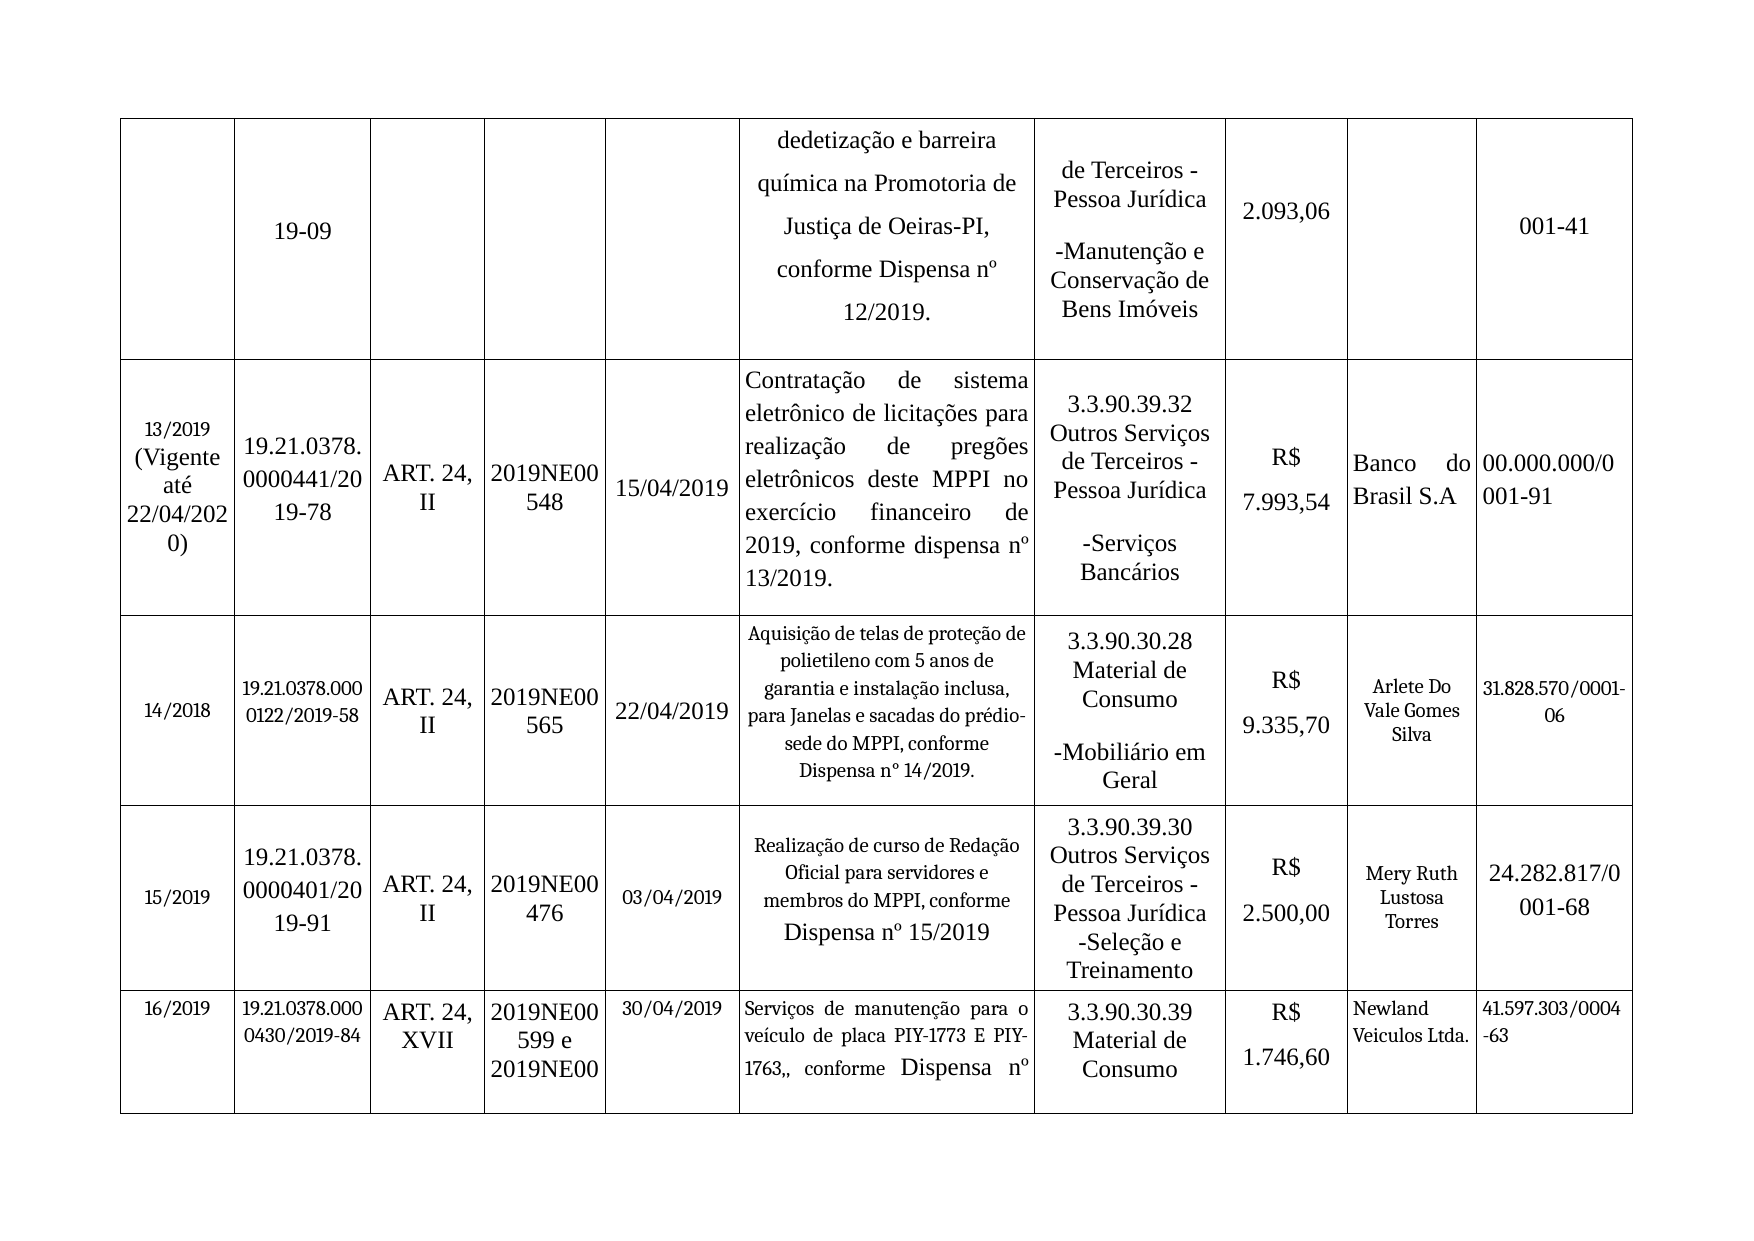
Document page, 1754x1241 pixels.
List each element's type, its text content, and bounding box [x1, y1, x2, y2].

table_cell Serviços de manutenção para o veículo de placa PIY-1773 E PIY-1763,, conforme Dispensa nº [740, 991, 1034, 1112]
table_cell ART. 24, II [371, 616, 484, 805]
table_cell 2019NE00565 [485, 616, 605, 805]
table_cell Aquisição de telas de proteção de polietileno com 5 anos de garantia e instalação inclusa, para Janelas e sacadas do prédio-sede do MPPI, conforme Dispensa n° 14/2019. [740, 616, 1034, 805]
table_cell 30/04/2019 [606, 991, 739, 1112]
table_cell 3.3.90.30.39 Material de Consumo [1035, 991, 1225, 1112]
table_cell Arlete Do Vale Gomes Silva [1348, 616, 1476, 805]
table_cell 31.828.570/0001-06 [1477, 616, 1632, 805]
table_cell 24.282.817/0001-68 [1477, 806, 1632, 990]
table_cell 19.21.0378.0000122/2019-58 [235, 616, 370, 805]
table_cell de Terceiros - Pessoa Jurídica -Manutenção e Conservação de Bens Imóveis [1035, 119, 1225, 359]
table_cell R$ 1.746,60 [1226, 991, 1347, 1112]
table_cell 2019NE00599 e 2019NE00 [485, 991, 605, 1112]
table_cell R$ 9.335,70 [1226, 616, 1347, 805]
table_cell ART. 24, XVII [371, 991, 484, 1112]
table_cell 03/04/2019 [606, 806, 739, 990]
table_cell 2019NE00548 [485, 360, 605, 615]
table_cell 19-09 [235, 119, 370, 359]
table_cell 14/2018 [121, 616, 234, 805]
table_cell 22/04/2019 [606, 616, 739, 805]
table_cell R$ 7.993,54 [1226, 360, 1347, 615]
table_cell 3.3.90.30.28 Material de Consumo -Mobiliário em Geral [1035, 616, 1225, 805]
table_cell 15/04/2019 [606, 360, 739, 615]
table_cell 3.3.90.39.32 Outros Serviços de Terceiros - Pessoa Jurídica -Serviços Bancários [1035, 360, 1225, 615]
table_cell Newland Veiculos Ltda. [1348, 991, 1476, 1112]
table_cell R$ 2.500,00 [1226, 806, 1347, 990]
table_cell Realização de curso de Redação Oficial para servidores e membros do MPPI, conforme Dispensa nº 15/2019 [740, 806, 1034, 990]
table_cell 41.597.303/0004-63 [1477, 991, 1632, 1112]
table_cell 00.000.000/0001-91 [1477, 360, 1632, 615]
table_cell [606, 119, 739, 359]
table_cell 13/2019 (Vigente até 22/04/2020) [121, 360, 234, 615]
table_cell 001-41 [1477, 119, 1632, 359]
table_cell [121, 119, 234, 359]
table_cell [485, 119, 605, 359]
table_cell 19.21.0378.0000401/2019-91 [235, 806, 370, 990]
table_cell 2.093,06 [1226, 119, 1347, 359]
table_cell ART. 24, II [371, 806, 484, 990]
table_cell 2019NE00476 [485, 806, 605, 990]
table_cell Banco do Brasil S.A [1348, 360, 1476, 615]
table_cell ART. 24, II [371, 360, 484, 615]
table_cell [1348, 119, 1476, 359]
table_cell 3.3.90.39.30 Outros Serviços de Terceiros - Pessoa Jurídica -Seleção e Treinamento [1035, 806, 1225, 990]
table_cell 19.21.0378.0000430/2019-84 [235, 991, 370, 1112]
table_cell [371, 119, 484, 359]
table_cell 16/2019 [121, 991, 234, 1112]
table_cell Mery Ruth Lustosa Torres [1348, 806, 1476, 990]
table_cell Contratação de sistema eletrônico de licitações para realização de pregões eletrônicos deste MPPI no exercício financeiro de 2019, conforme dispensa nº 13/2019. [740, 360, 1034, 615]
table_cell 15/2019 [121, 806, 234, 990]
table_cell 19.21.0378.0000441/2019-78 [235, 360, 370, 615]
table_cell dedetização e barreira química na Promotoria de Justiça de Oeiras-PI, conforme Dispensa nº 12/2019. [740, 119, 1034, 359]
